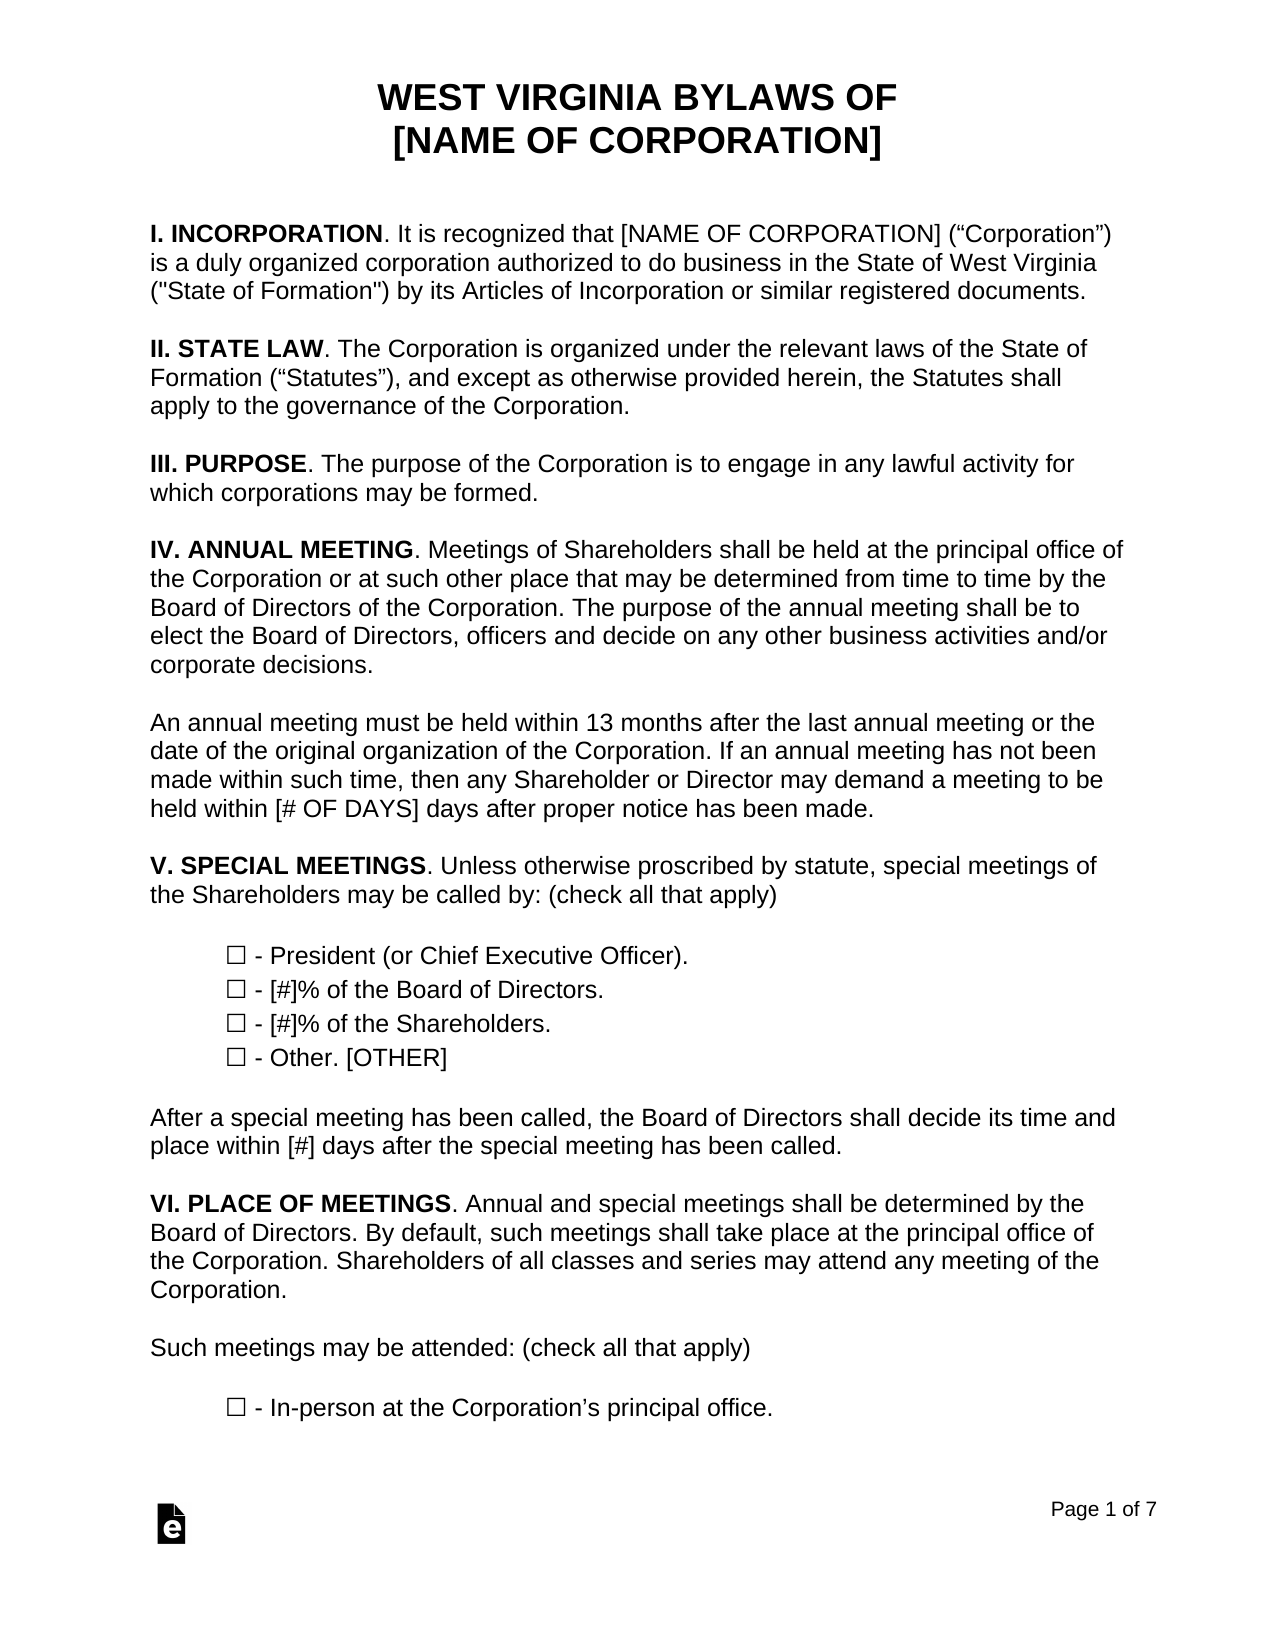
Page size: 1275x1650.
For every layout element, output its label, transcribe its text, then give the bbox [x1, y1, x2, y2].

text An annual meeting must be held within 13 months after the last annual meeting or the date of the original organization of the Corporation. If an annual meeting has not been made within such time, then any Shareholder or Director may demand a meeting to be held within [# OF DAYS] days after proper notice has been made. [150, 707, 1125, 822]
text I. INCORPORATION. It is recognized that [NAME OF CORPORATION] (“Corporation”) is a duly organized corporation authorized to do business in the State of West Virginia ("State of Formation") by its Articles of Incorporation or similar registered documents. [150, 219, 1125, 305]
text Such meetings may be attended: (check all that apply) [150, 1332, 1125, 1361]
text V. SPECIAL MEETINGS. Unless otherwise proscribed by statute, special meetings of the Shareholders may be called by: (check all that apply) [150, 851, 1125, 909]
text WEST VIRGINIA BYLAWS OF [150, 75, 1125, 118]
text [NAME OF CORPORATION] [150, 118, 1125, 161]
text ☐ - In-person at the Corporation’s principal office. [225, 1390, 1125, 1424]
text II. STATE LAW. The Corporation is organized under the relevant laws of the State of Formation (“Statutes”), and except as otherwise provided herein, the Statutes shall apply to the governance of the Corporation. [150, 334, 1125, 420]
text VI. PLACE OF MEETINGS. Annual and special meetings shall be determined by the Board of Directors. By default, such meetings shall take place at the principal office of the Corporation. Shareholders of all classes and series may attend any meeting of the Corporation. [150, 1189, 1125, 1304]
text IV. ANNUAL MEETING. Meetings of Shareholders shall be held at the principal office of the Corporation or at such other place that may be determined from time to time by the Board of Directors of the Corporation. The purpose of the annual meeting shall be to elect the Board of Directors, officers and decide on any other business activities and/or corporate decisions. [150, 535, 1125, 679]
text III. PURPOSE. The purpose of the Corporation is to engage in any lawful activity for which corporations may be formed. [150, 449, 1125, 506]
text ☐ - [#]% of the Board of Directors. [225, 972, 1125, 1006]
text ☐ - President (or Chief Executive Officer). [225, 937, 1125, 972]
text After a special meeting has been called, the Board of Directors shall decide its time and place within [#] days after the special meeting has been called. [150, 1102, 1125, 1160]
text ☐ - [#]% of the Shareholders. [225, 1006, 1125, 1040]
text ☐ - Other. [OTHER] [225, 1040, 1125, 1074]
